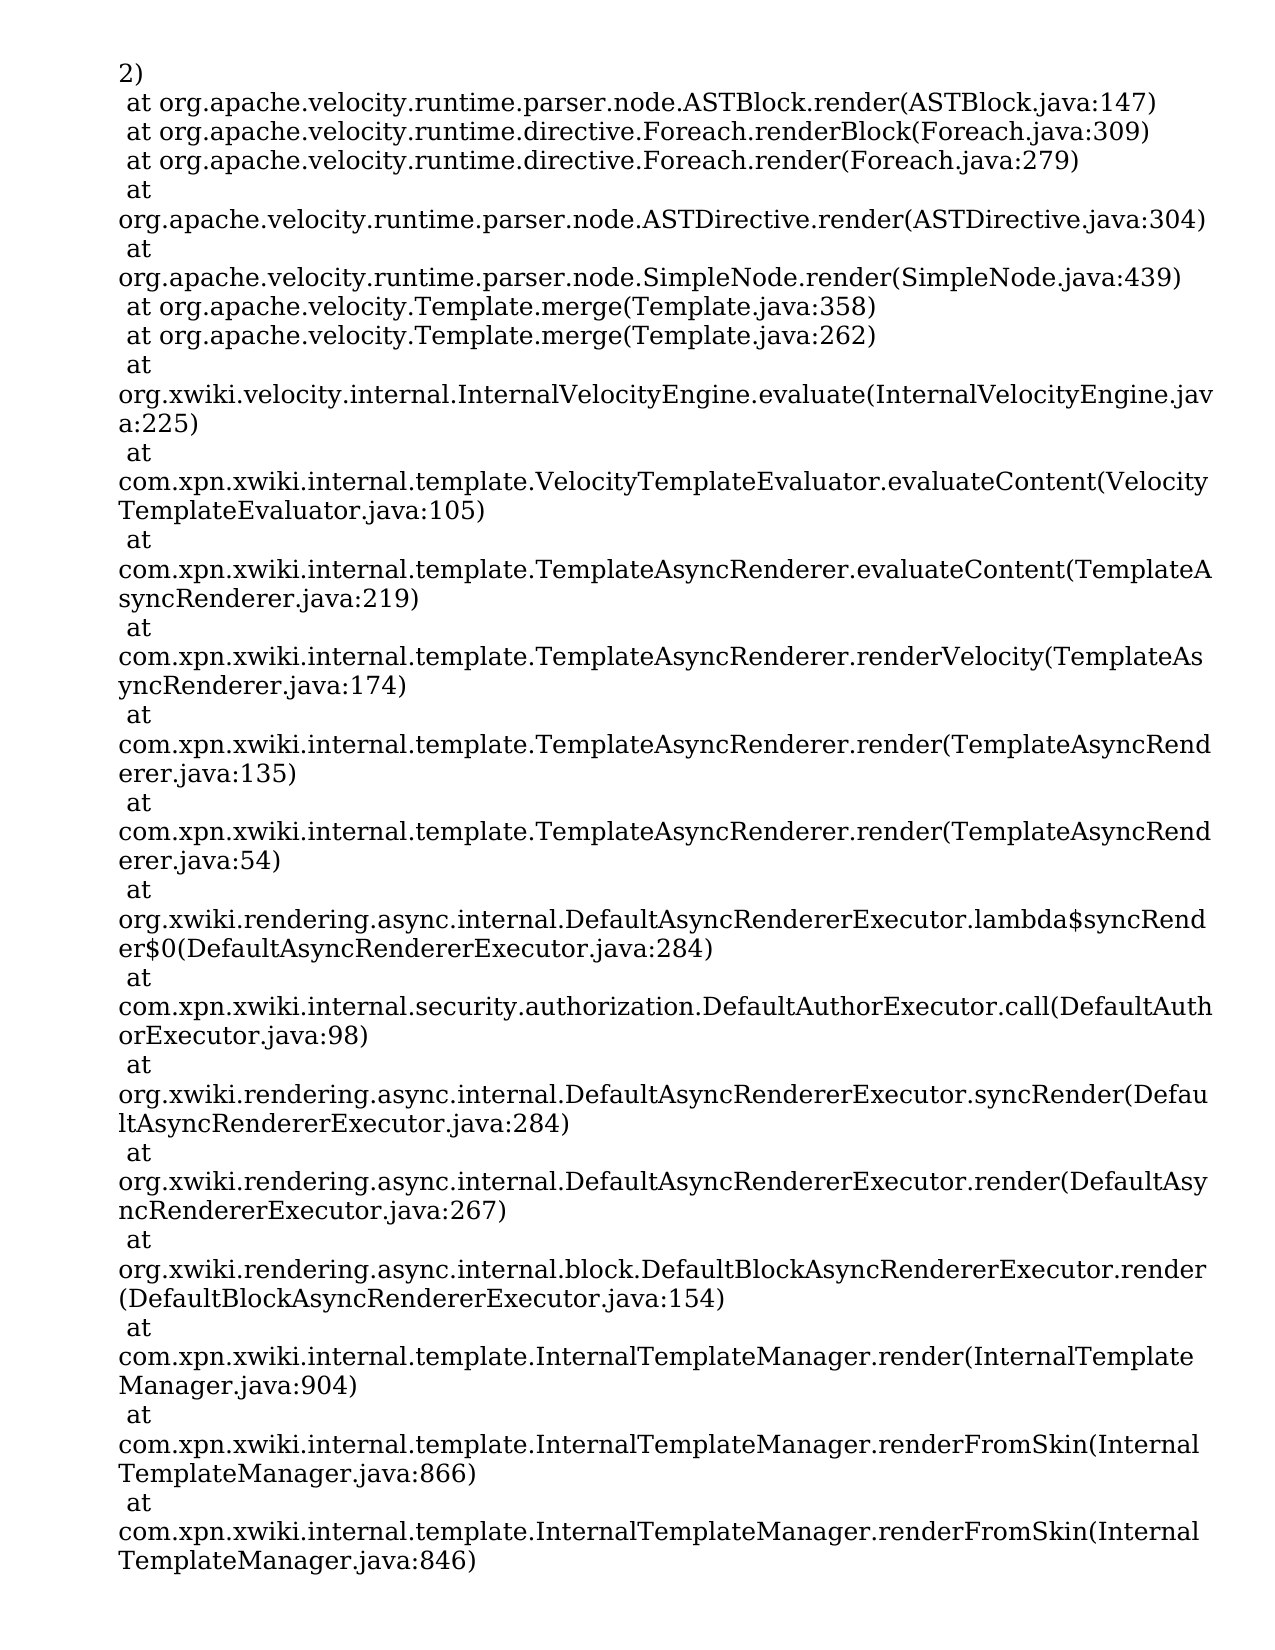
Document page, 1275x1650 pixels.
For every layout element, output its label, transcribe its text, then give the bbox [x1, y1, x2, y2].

text 2) at org.apache.velocity.runtime.parser.node.ASTBlock.render(ASTBlock.java:147) at org.apache.velocity.runtime.directive.Foreach.renderBlock(Foreach.java:309) at org.apache.velocity.runtime.directive.Foreach.render(Foreach.java:279) at org.apache.velocity.runtime.parser.node.ASTDirective.render(ASTDirective.java:304) at org.apache.velocity.runtime.parser.node.SimpleNode.render(SimpleNode.java:439) at org.apache.velocity.Template.merge(Template.java:358) at org.apache.velocity.Template.merge(Template.java:262) at org.xwiki.velocity.internal.InternalVelocityEngine.evaluate(InternalVelocityEngine.java:225) at com.xpn.xwiki.internal.template.VelocityTemplateEvaluator.evaluateContent(VelocityTemplateEvaluator.java:105) at com.xpn.xwiki.internal.template.TemplateAsyncRenderer.evaluateContent(TemplateAsyncRenderer.java:219) at com.xpn.xwiki.internal.template.TemplateAsyncRenderer.renderVelocity(TemplateAsyncRenderer.java:174) at com.xpn.xwiki.internal.template.TemplateAsyncRenderer.render(TemplateAsyncRenderer.java:135) at com.xpn.xwiki.internal.template.TemplateAsyncRenderer.render(TemplateAsyncRenderer.java:54) at org.xwiki.rendering.async.internal.DefaultAsyncRendererExecutor.lambda$syncRender$0(DefaultAsyncRendererExecutor.java:284) at com.xpn.xwiki.internal.security.authorization.DefaultAuthorExecutor.call(DefaultAuthorExecutor.java:98) at org.xwiki.rendering.async.internal.DefaultAsyncRendererExecutor.syncRender(DefaultAsyncRendererExecutor.java:284) at org.xwiki.rendering.async.internal.DefaultAsyncRendererExecutor.render(DefaultAsyncRendererExecutor.java:267) at org.xwiki.rendering.async.internal.block.DefaultBlockAsyncRendererExecutor.render(DefaultBlockAsyncRendererExecutor.java:154) at com.xpn.xwiki.internal.template.InternalTemplateManager.render(InternalTemplateManager.java:904) at com.xpn.xwiki.internal.template.InternalTemplateManager.renderFromSkin(InternalTemplateManager.java:866) at com.xpn.xwiki.internal.template.InternalTemplateManager.renderFromSkin(InternalTemplateManager.java:846) [118, 59, 1216, 1576]
